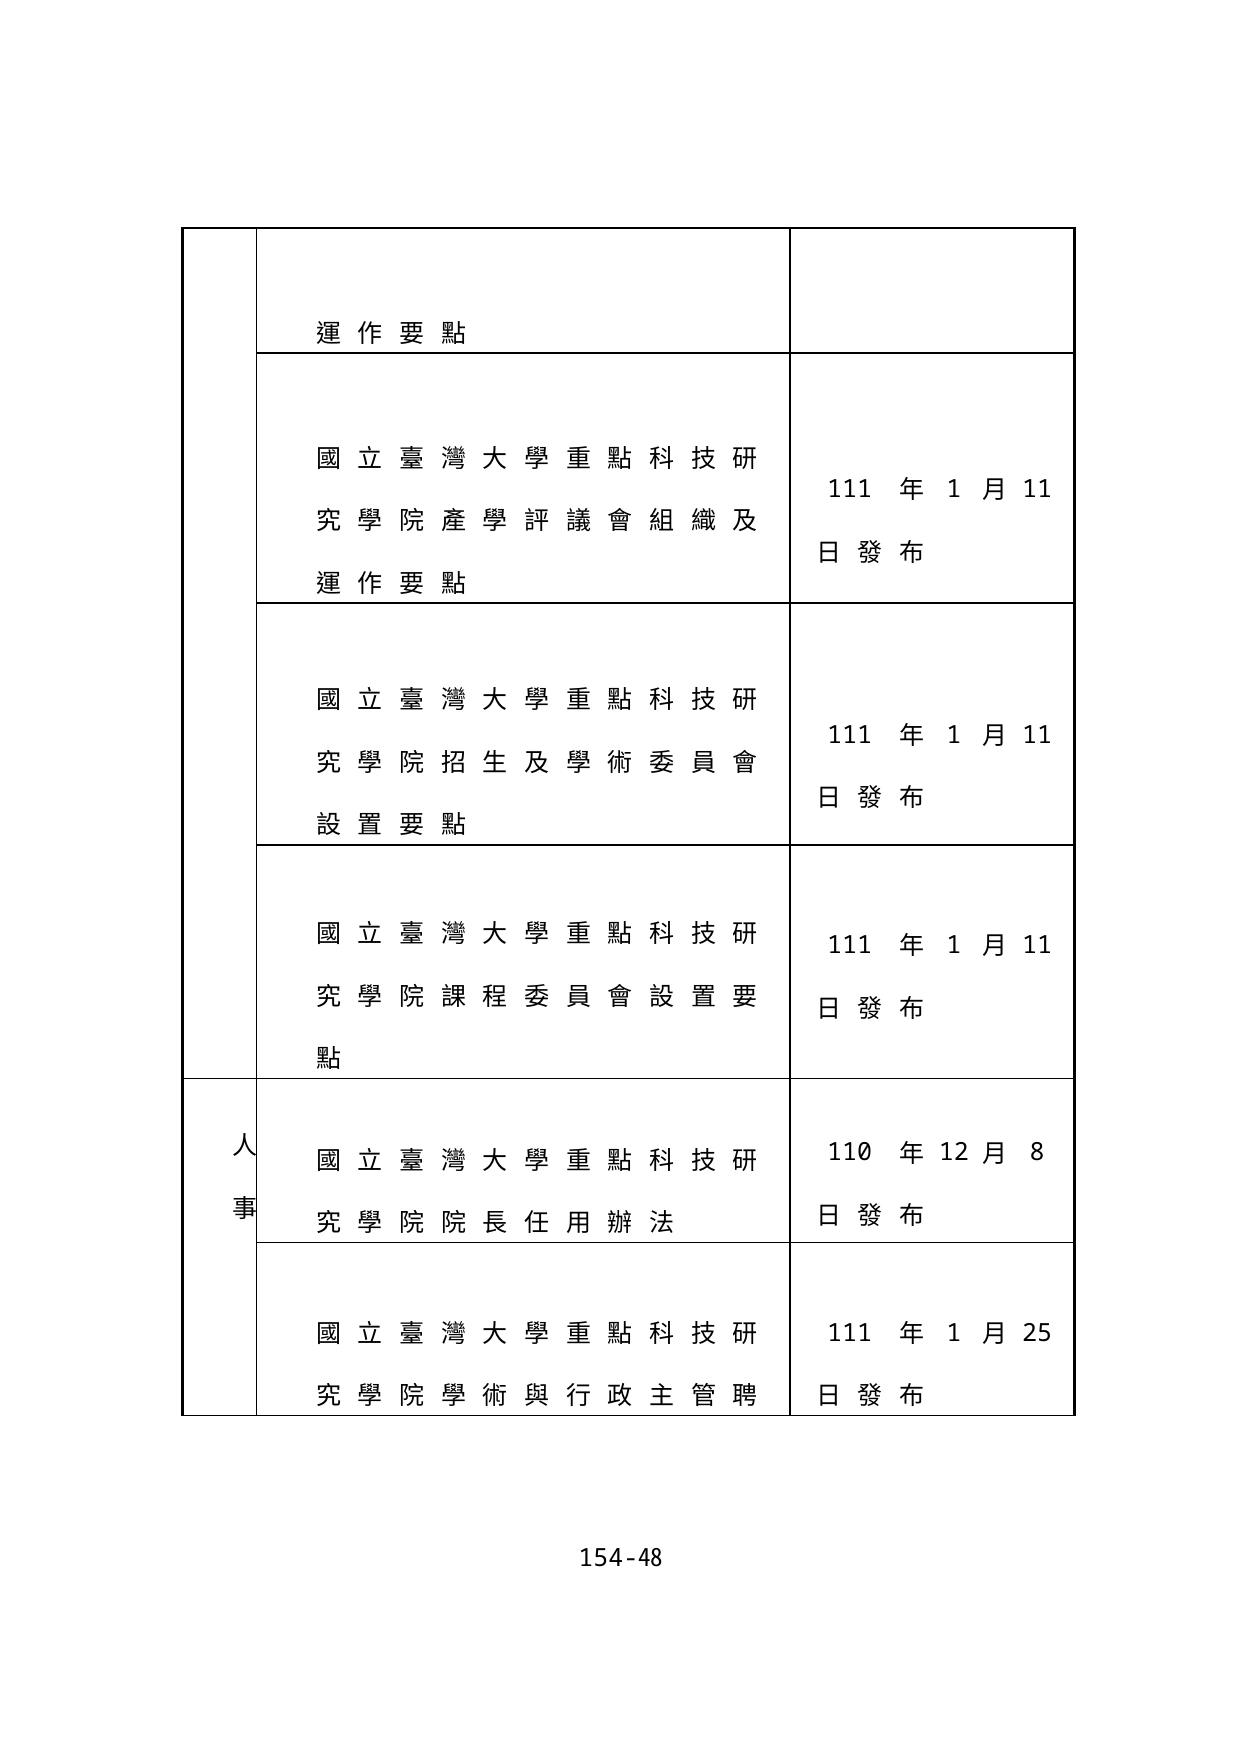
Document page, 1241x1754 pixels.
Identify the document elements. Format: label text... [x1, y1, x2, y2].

table_cell 國立臺灣大學重點科技研究學院招生及學術委員會設置要點 [257, 604, 789, 844]
table_cell [791, 229, 1073, 352]
table_cell 國立臺灣大學重點科技研究學院學術與行政主管聘 [257, 1243, 789, 1415]
table_cell 111年1月11日發布 [791, 604, 1073, 844]
table_cell 國立臺灣大學重點科技研究學院產學評議會組織及運作要點 [257, 354, 789, 602]
table_cell 人事 [184, 1079, 256, 1415]
table_cell 110年12月8日發布 [791, 1079, 1073, 1242]
table_cell [184, 229, 256, 1077]
table_cell 運作要點 [257, 229, 789, 352]
table_cell 111年1月25日發布 [791, 1243, 1073, 1415]
table_cell 國立臺灣大學重點科技研究學院院長任用辦法 [257, 1079, 789, 1242]
table_cell 111年1月11日發布 [791, 354, 1073, 602]
table_cell 111年1月11日發布 [791, 846, 1073, 1077]
table_cell 國立臺灣大學重點科技研究學院課程委員會設置要點 [257, 846, 789, 1077]
